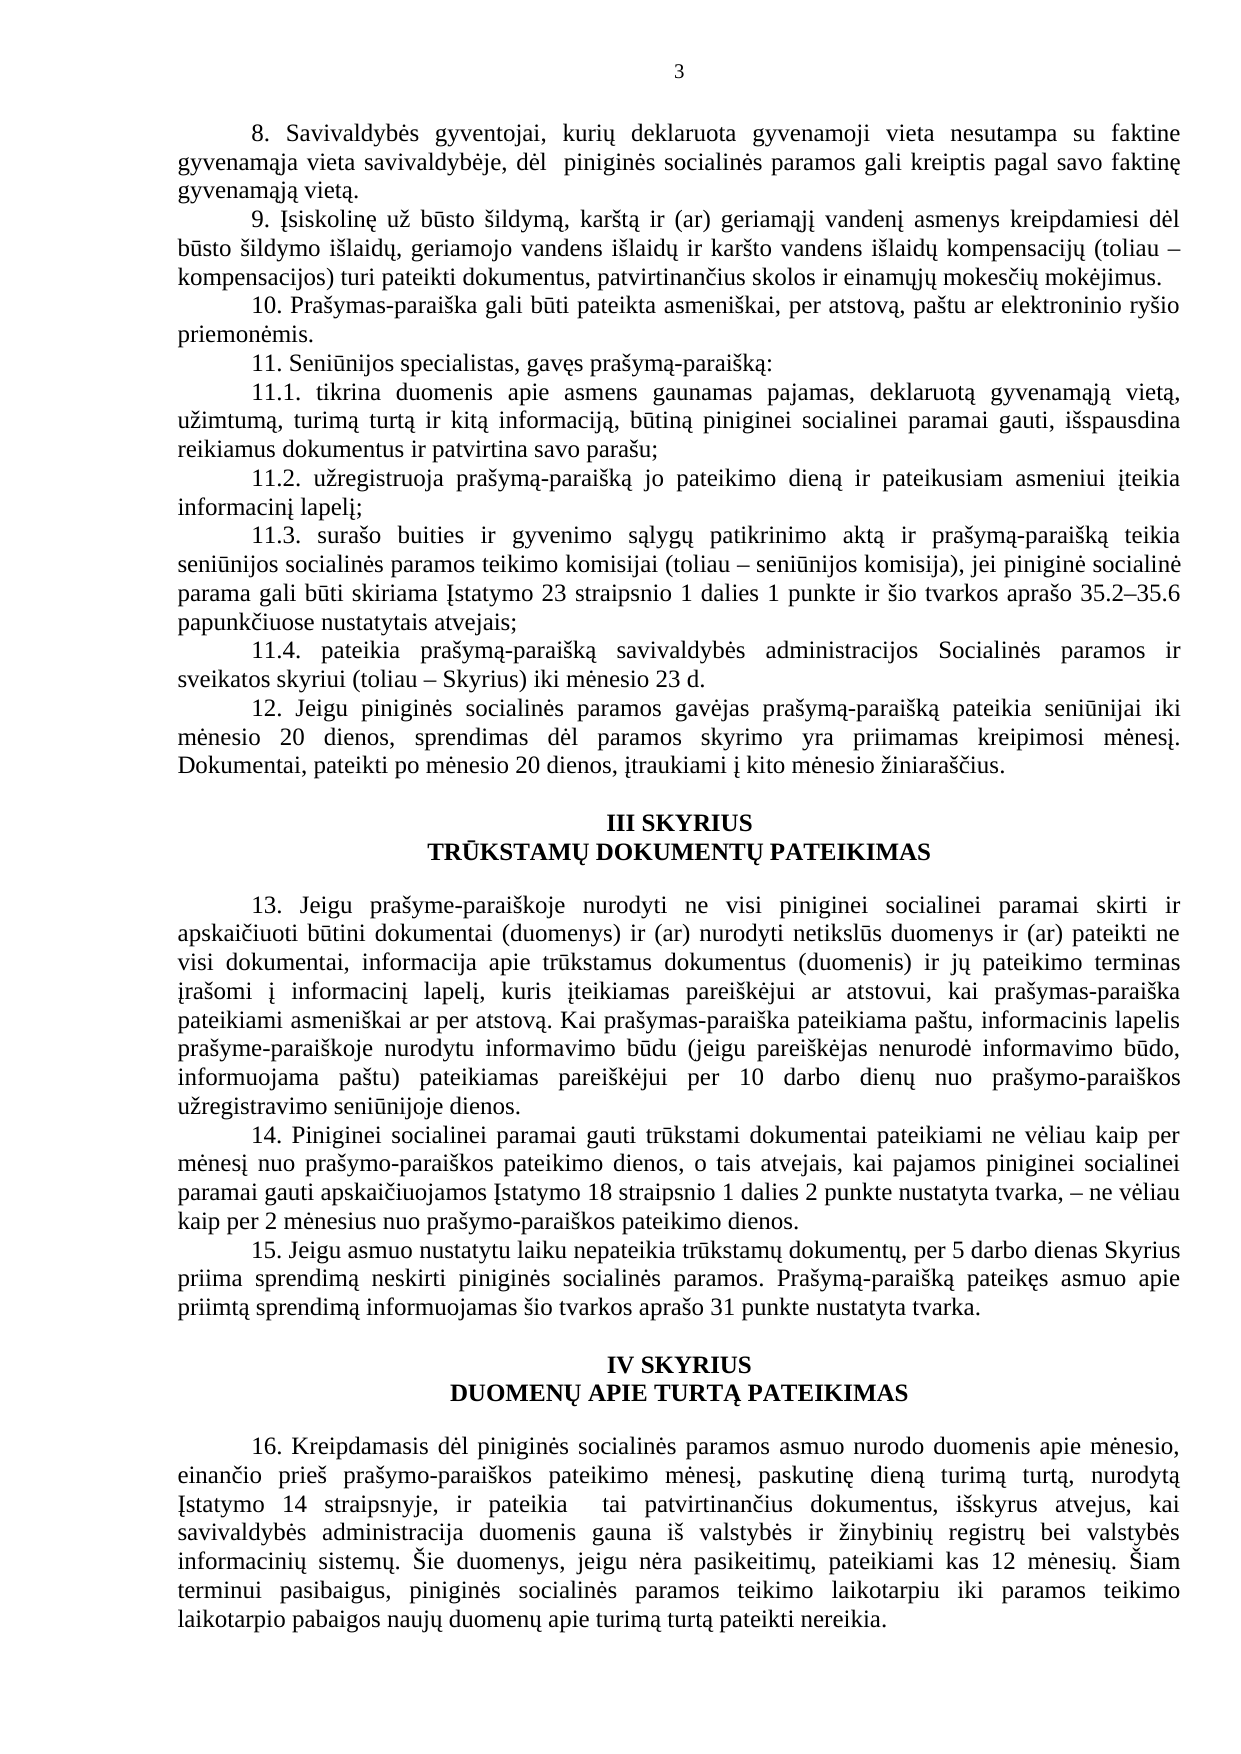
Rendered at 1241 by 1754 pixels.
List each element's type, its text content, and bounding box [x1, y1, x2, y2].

text 14. Piniginei socialinei paramai gauti trūkstami dokumentai pateikiami ne vėliau kaip per mėnesį nuo prašymo-paraiškos pateikimo dienos, o tais atvejais, kai pajamos piniginei socialinei paramai gauti apskaičiuojamos Įstatymo 18 straipsnio 1 dalies 2 punkte nustatyta tvarka, – ne vėliau kaip per 2 mėnesius nuo prašymo-paraiškos pateikimo dienos. [177, 1120, 1181, 1235]
text IV SKYRIUS [177, 1350, 1181, 1378]
text 11.3. surašo buities ir gyvenimo sąlygų patikrinimo aktą ir prašymą-paraišką teikia seniūnijos socialinės paramos teikimo komisijai (toliau – seniūnijos komisija), jei piniginė socialinė parama gali būti skiriama Įstatymo 23 straipsnio 1 dalies 1 punkte ir šio tvarkos aprašo 35.2–35.6 papunkčiuose nustatytais atvejais; [177, 521, 1181, 636]
text 16. Kreipdamasis dėl piniginės socialinės paramos asmuo nurodo duomenis apie mėnesio, einančio prieš prašymo-paraiškos pateikimo mėnesį, paskutinę dieną turimą turtą, nurodytą Įstatymo 14 straipsnyje, ir pateikia tai patvirtinančius dokumentus, išskyrus atvejus, kai savivaldybės administracija duomenis gauna iš valstybės ir žinybinių registrų bei valstybės informacinių sistemų. Šie duomenys, jeigu nėra pasikeitimų, pateikiami kas 12 mėnesių. Šiam terminui pasibaigus, piniginės socialinės paramos teikimo laikotarpiu iki paramos teikimo laikotarpio pabaigos naujų duomenų apie turimą turtą pateikti nereikia. [177, 1431, 1181, 1632]
text 13. Jeigu prašyme-paraiškoje nurodyti ne visi piniginei socialinei paramai skirti ir apskaičiuoti būtini dokumentai (duomenys) ir (ar) nurodyti netikslūs duomenys ir (ar) pateikti ne visi dokumentai, informacija apie trūkstamus dokumentus (duomenis) ir jų pateikimo terminas įrašomi į informacinį lapelį, kuris įteikiamas pareiškėjui ar atstovui, kai prašymas-paraiška pateikiami asmeniškai ar per atstovą. Kai prašymas-paraiška pateikiama paštu, informacinis lapelis prašyme-paraiškoje nurodytu informavimo būdu (jeigu pareiškėjas nenurodė informavimo būdo, informuojama paštu) pateikiamas pareiškėjui per 10 darbo dienų nuo prašymo-paraiškos užregistravimo seniūnijoje dienos. [177, 890, 1181, 1120]
text 15. Jeigu asmuo nustatytu laiku nepateikia trūkstamų dokumentų, per 5 darbo dienas Skyrius priima sprendimą neskirti piniginės socialinės paramos. Prašymą-paraišką pateikęs asmuo apie priimtą sprendimą informuojamas šio tvarkos aprašo 31 punkte nustatyta tvarka. [177, 1235, 1181, 1321]
text 11. Seniūnijos specialistas, gavęs prašymą-paraišką: [177, 348, 1181, 377]
text III SKYRIUS [177, 808, 1181, 837]
text 11.1. tikrina duomenis apie asmens gaunamas pajamas, deklaruotą gyvenamąją vietą, užimtumą, turimą turtą ir kitą informaciją, būtiną piniginei socialinei paramai gauti, išspausdina reikiamus dokumentus ir patvirtina savo parašu; [177, 377, 1181, 463]
text 10. Prašymas-paraiška gali būti pateikta asmeniškai, per atstovą, paštu ar elektroninio ryšio priemonėmis. [177, 291, 1181, 348]
text DUOMENŲ APIE TURTĄ PATEIKIMAS [177, 1378, 1181, 1407]
text TRŪKSTAMŲ DOKUMENTŲ PATEIKIMAS [177, 837, 1181, 866]
text 8. Savivaldybės gyventojai, kurių deklaruota gyvenamoji vieta nesutampa su faktine gyvenamąja vieta savivaldybėje, dėl piniginės socialinės paramos gali kreiptis pagal savo faktinę gyvenamąją vietą. [177, 118, 1181, 204]
text 12. Jeigu piniginės socialinės paramos gavėjas prašymą-paraišką pateikia seniūnijai iki mėnesio 20 dienos, sprendimas dėl paramos skyrimo yra priimamas kreipimosi mėnesį. Dokumentai, pateikti po mėnesio 20 dienos, įtraukiami į kito mėnesio žiniaraščius. [177, 693, 1181, 779]
text 11.2. užregistruoja prašymą-paraišką jo pateikimo dieną ir pateikusiam asmeniui įteikia informacinį lapelį; [177, 463, 1181, 521]
text 9. Įsiskolinę už būsto šildymą, karštą ir (ar) geriamąjį vandenį asmenys kreipdamiesi dėl būsto šildymo išlaidų, geriamojo vandens išlaidų ir karšto vandens išlaidų kompensacijų (toliau – kompensacijos) turi pateikti dokumentus, patvirtinančius skolos ir einamųjų mokesčių mokėjimus. [177, 204, 1181, 291]
text 11.4. pateikia prašymą-paraišką savivaldybės administracijos Socialinės paramos ir sveikatos skyriui (toliau – Skyrius) iki mėnesio 23 d. [177, 636, 1181, 693]
